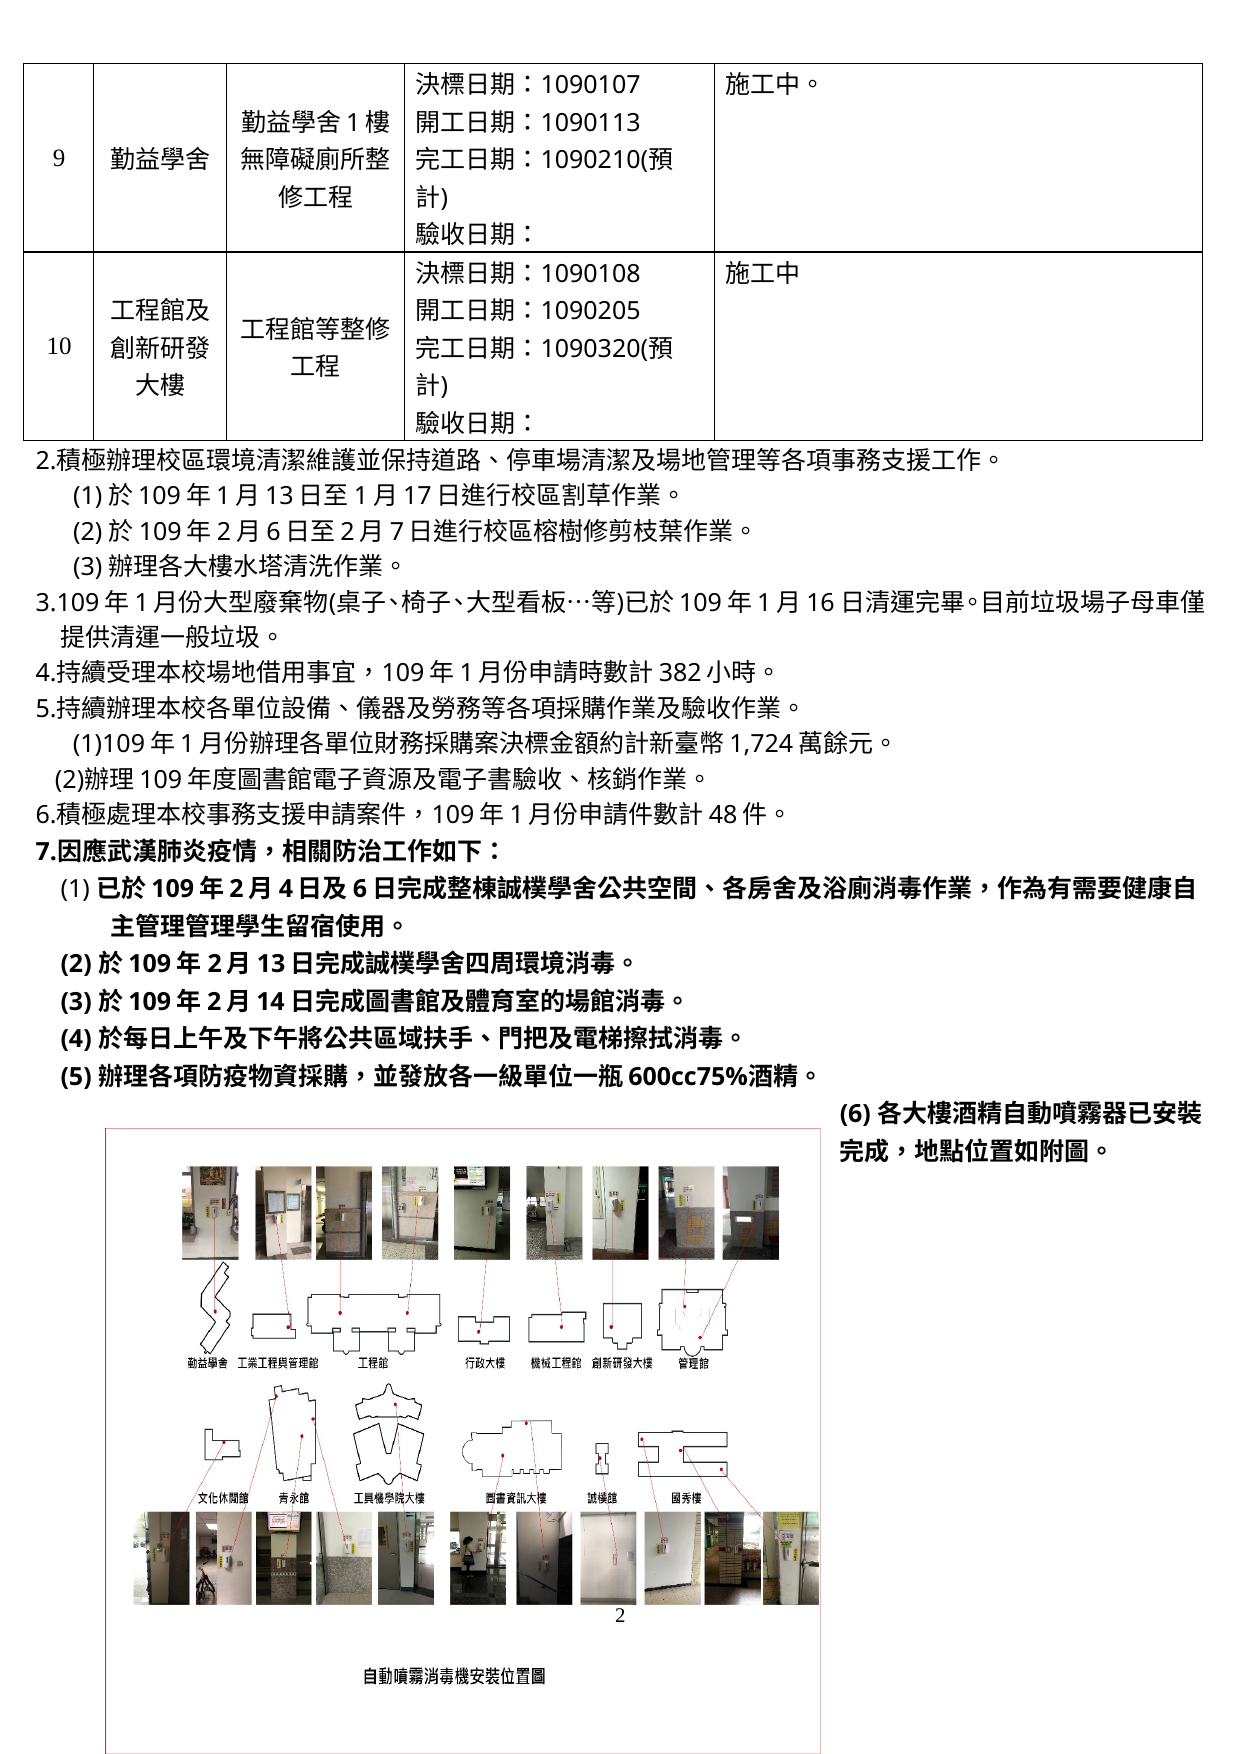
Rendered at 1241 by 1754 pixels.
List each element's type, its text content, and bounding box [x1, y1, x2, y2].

text (3) 辦理各大樓水塔清洗作業。 [73, 547, 1205, 583]
picture [105, 1128, 821, 1754]
text 3.109年1月份大型廢棄物(桌子、椅子、大型看板…等)已於109年1月16日清運完畢。目前垃圾場子母車僅提供清運一般垃圾。 [35, 583, 1205, 653]
table_cell 工程館及創新研發大樓 [94, 253, 226, 440]
text 5.持續辦理本校各單位設備、儀器及勞務等各項採購作業及驗收作業。 [35, 689, 1205, 724]
table_cell 工程館等整修工程 [227, 253, 404, 440]
text (2) 於109年2月6日至2月7日進行校區榕樹修剪枝葉作業。 [73, 512, 1205, 547]
text (5) 辦理各項防疫物資採購，並發放各一級單位一瓶600cc75%酒精。 [60, 1056, 1205, 1093]
table_cell 10 [24, 253, 93, 440]
text 6.積極處理本校事務支援申請案件，109年1月份申請件數計48件。 [35, 795, 1205, 831]
text (3) 於109年 2月14日完成圖書館及體育室的場館消毒。 [60, 981, 1205, 1018]
text (2) 於109年 2月13日完成誠樸學舍四周環境消毒。 [60, 943, 1205, 981]
text (1) 於109年1月13日至1月17日進行校區割草作業。 [73, 476, 1205, 512]
text 7.因應武漢肺炎疫情，相關防治工作如下： [35, 831, 1205, 868]
table_cell 勤益學舍 [94, 64, 226, 251]
table_cell 施工中。 [715, 64, 1202, 251]
text (6) 各大樓酒精自動噴霧器已安裝完成，地點位置如附圖。 [60, 1093, 1205, 1168]
table_cell 施工中 [715, 253, 1202, 440]
text 2.積極辦理校區環境清潔維護並保持道路、停車場清潔及場地管理等各項事務支援工作。 [35, 441, 1205, 476]
text (4) 於每日上午及下午將公共區域扶手、門把及電梯擦拭消毒。 [60, 1018, 1205, 1056]
table_cell 決標日期：1090108 開工日期：1090205 完工日期：1090320(預計) 驗收日期： [405, 253, 714, 440]
table_cell 勤益學舍1樓無障礙廁所整修工程 [227, 64, 404, 251]
text (2)辦理109年度圖書館電子資源及電子書驗收、核銷作業。 [35, 760, 1205, 795]
table_cell 決標日期：1090107 開工日期：1090113 完工日期：1090210(預計) 驗收日期： [405, 64, 714, 251]
text (1) 已於109年2月4日及6日完成整棟誠樸學舍公共空間、各房舍及浴廁消毒作業，作為有需要健康自主管理管理學生留宿使用。 [60, 868, 1205, 943]
table_cell 9 [24, 64, 93, 251]
text 4.持續受理本校場地借用事宜，109年1月份申請時數計382小時。 [35, 653, 1205, 689]
text (1)109年1月份辦理各單位財務採購案決標金額約計新臺幣1,724萬餘元。 [73, 724, 1205, 760]
